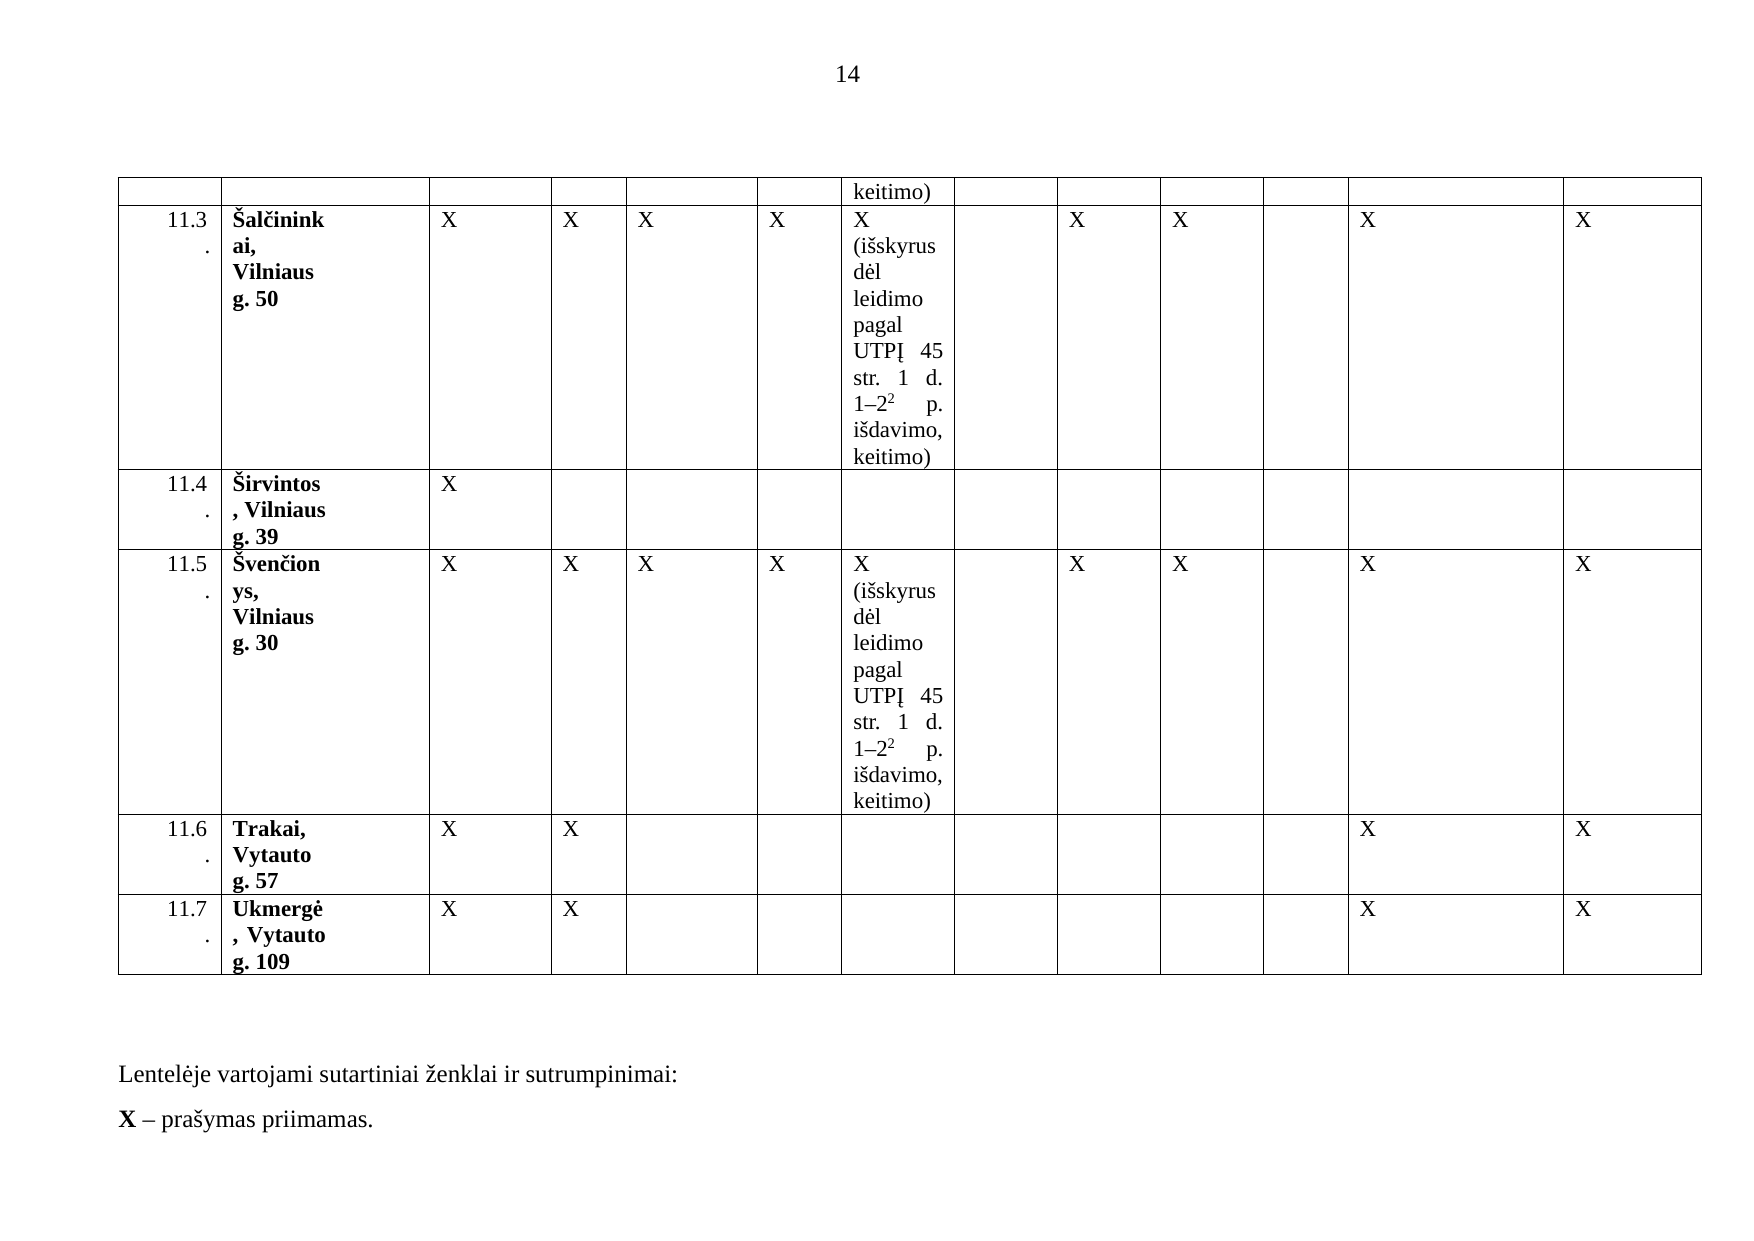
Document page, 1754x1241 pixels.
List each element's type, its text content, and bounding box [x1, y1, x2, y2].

table_cell X [758, 206, 841, 469]
table_cell Ukmergė, Vytauto g. 109 [222, 895, 429, 974]
table_cell x [430, 815, 551, 894]
table_cell [1564, 178, 1701, 204]
table_cell [1264, 470, 1348, 549]
table_cell [758, 470, 841, 549]
text Lentelėje vartojami sutartiniai ženklai ir sutrumpinimai: [118, 1059, 1577, 1088]
table_cell x [552, 550, 626, 814]
table_cell [842, 815, 954, 894]
table_cell Švenčionys, Vilniaus g. 30 [222, 550, 429, 814]
text X – prašymas priimamas. [118, 1104, 1577, 1133]
table_cell [842, 895, 954, 974]
table_cell Širvintos, Vilniaus g. 39 [222, 470, 429, 549]
table_cell [1264, 178, 1348, 204]
table_cell 11.4. [119, 470, 221, 549]
table_cell X [758, 550, 841, 814]
table_cell [627, 470, 757, 549]
table_cell X [1564, 815, 1701, 894]
table_cell x [1349, 206, 1563, 469]
table_cell [955, 470, 1057, 549]
table_cell X [1564, 895, 1701, 974]
table_cell [1058, 470, 1160, 549]
table_cell x [430, 206, 551, 469]
table_cell 11.3. [119, 206, 221, 469]
table_cell Trakai, Vytauto g. 57 [222, 815, 429, 894]
table_cell Šalčininkai, Vilniaus g. 50 [222, 206, 429, 469]
table_cell [627, 178, 757, 204]
table_cell [1161, 470, 1263, 549]
table_cell [119, 178, 221, 204]
table_cell x [1349, 895, 1563, 974]
table_cell x [552, 815, 626, 894]
table_cell [1058, 178, 1160, 204]
table_cell [627, 815, 757, 894]
table_cell [1264, 550, 1348, 814]
table_cell X (išskyrus dėl leidimo pagal UTPĮ 45 str. 1 d. 1–22 p. išdavimo, keitimo) [842, 550, 954, 814]
table_cell [758, 815, 841, 894]
table_cell 11.6. [119, 815, 221, 894]
table_cell [552, 470, 626, 549]
table_cell [1058, 815, 1160, 894]
table_cell [1264, 815, 1348, 894]
table_cell X [1058, 206, 1160, 469]
table_cell 11.7. [119, 895, 221, 974]
table_cell X [1564, 550, 1701, 814]
table_cell x [552, 895, 626, 974]
table_cell x [1349, 815, 1563, 894]
table_cell x [430, 895, 551, 974]
table_cell [552, 178, 626, 204]
table_cell X [1058, 550, 1160, 814]
table_cell X [1349, 550, 1563, 814]
table_cell [955, 178, 1057, 204]
table_cell [1161, 815, 1263, 894]
table_cell [1161, 895, 1263, 974]
table_cell [1161, 178, 1263, 204]
table_cell [1349, 178, 1563, 204]
table_cell X [1564, 206, 1701, 469]
table_cell [842, 470, 954, 549]
table_cell [1264, 206, 1348, 469]
table_cell x [552, 206, 626, 469]
table_cell [1349, 470, 1563, 549]
table_cell X [1161, 206, 1263, 469]
table_cell x [430, 470, 551, 549]
table_cell keitimo) [842, 178, 954, 204]
table_cell [758, 178, 841, 204]
table_cell 11.5. [119, 550, 221, 814]
table_cell [1264, 895, 1348, 974]
table_cell [955, 206, 1057, 469]
table_cell [430, 178, 551, 204]
table_cell [222, 178, 429, 204]
table_cell [758, 895, 841, 974]
table_cell X [1161, 550, 1263, 814]
table_cell [955, 815, 1057, 894]
table_cell [1564, 470, 1701, 549]
table_cell [1058, 895, 1160, 974]
table_cell X [627, 206, 757, 469]
table_cell [955, 895, 1057, 974]
table_cell x [430, 550, 551, 814]
table_cell [955, 550, 1057, 814]
table_cell [627, 895, 757, 974]
table_cell X (išskyrus dėl leidimo pagal UTPĮ 45 str. 1 d. 1–22 p. išdavimo, keitimo) [842, 206, 954, 469]
table_cell X [627, 550, 757, 814]
